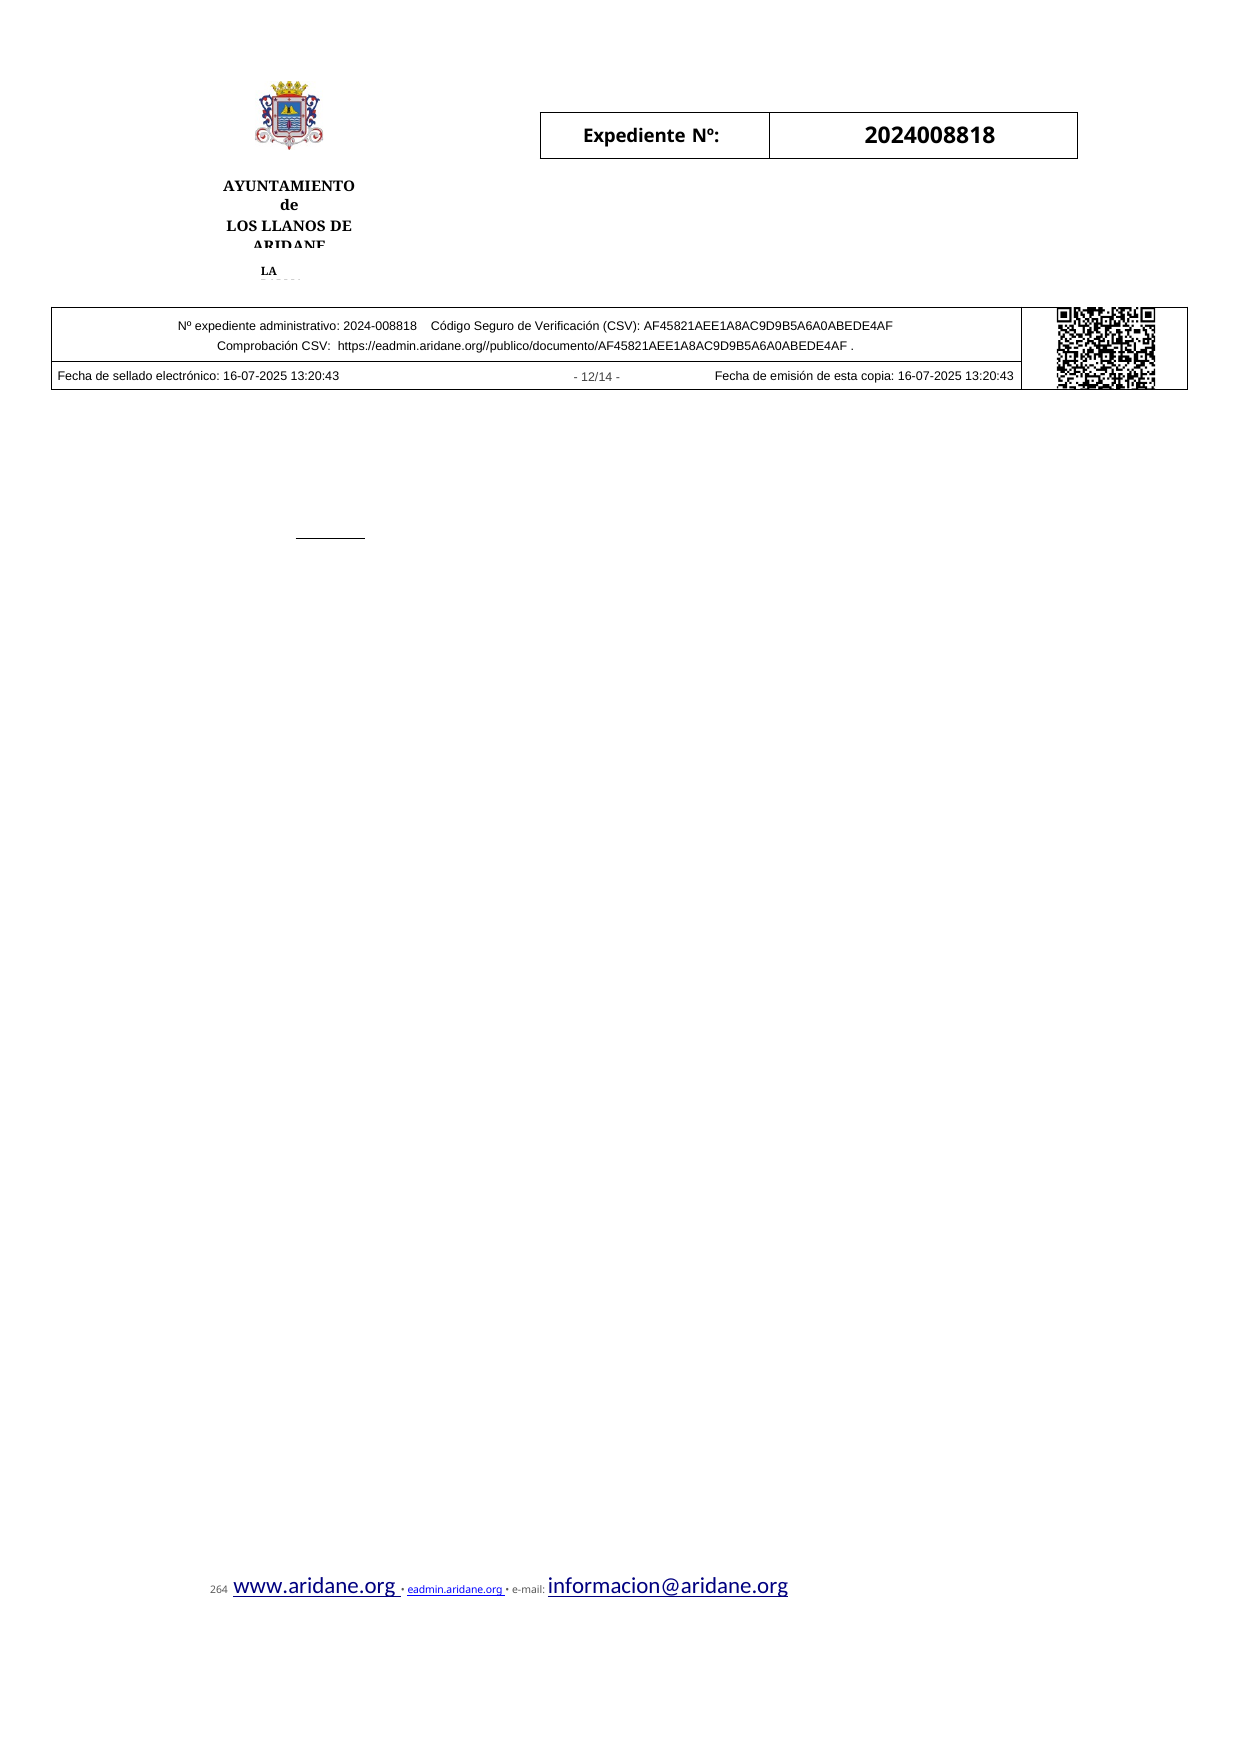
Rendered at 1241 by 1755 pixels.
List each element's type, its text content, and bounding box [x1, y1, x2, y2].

table_header [1022, 308, 1056, 389]
table_header [1156, 308, 1187, 389]
table_cell Nº expediente administrativo: 2024-008818 Código Seguro de Verificación (CSV): AF45821AEE1A8AC9D9B5A6A0ABEDE4AF Comprobación CSV: https://eadmin.aridane.org//publico/documento/AF45821AEE1A8AC9D9B5A6A0ABEDE4AF . [52, 308, 1021, 361]
table_cell Fecha de sellado electrónico: 16-07-2025 13:20:43 - 12/14 - Fecha de emisión de esta copia: 16-07-2025 13:20:43 [52, 362, 1021, 389]
